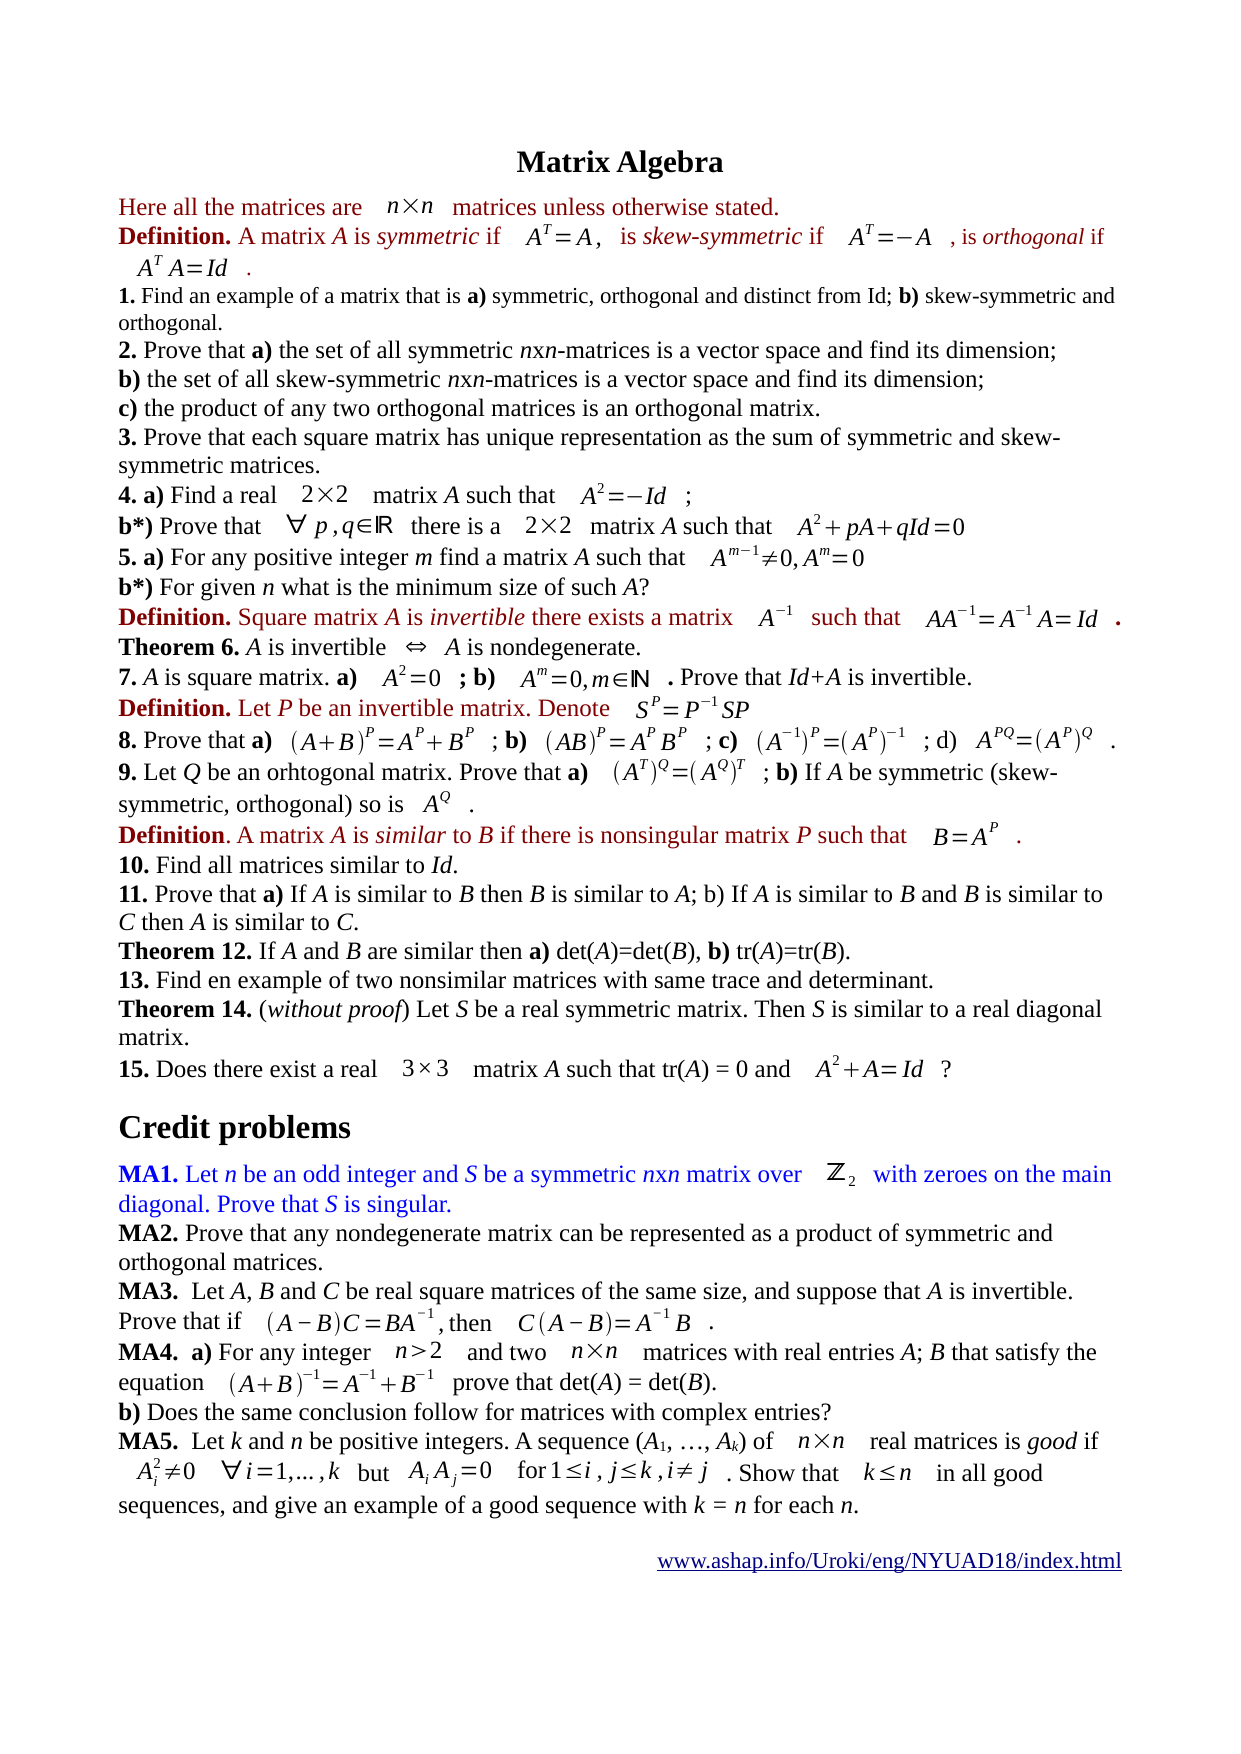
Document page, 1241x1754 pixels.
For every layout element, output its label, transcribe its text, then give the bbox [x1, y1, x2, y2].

text MA4. IMC15.1.1. a) For any integer and two matrices with real entries A; B that satisfy the equation prove that det(A) = det(B). [118, 1337, 1122, 1397]
text www.ashap.info/Uroki/eng/NYUAD18/index.html [118, 1547, 1122, 1573]
text Definition. A matrix A is similar to B if there is nonsingular matrix P such that . [118, 819, 1122, 850]
text 10. Find all matrices similar to Id. [118, 850, 1122, 879]
text 3. Prove that each square matrix has unique representation as the sum of symmetric and skew-symmetric matrices. [118, 422, 1122, 479]
text 4. a) Find a real matrix A such that ; b*) Prove that there is a matrix A such that 5. a) For any positive integer m find a matrix A such that b*) For given n what is the minimum size of such A? Definition. Square matrix A is invertible there exists a matrix such that . Theorem 6. A is invertibleA is nondegenerate. [118, 479, 1122, 661]
text MA5. IMC16.1.2. Let k and n be positive integers. A sequence (A1, …, Ak) of real matrices is good if but. Show that in all good sequences, and give an example of a good sequence with k = n for each n. [118, 1426, 1122, 1518]
text 2. Prove that a) the set of all symmetric nxn-matrices is a vector space and find its dimension; b) the set of all skew-symmetric nxn-matrices is a vector space and find its dimension; c) the product of any two orthogonal matrices is an orthogonal matrix. [118, 335, 1122, 422]
subtitle Matrix Algebra [118, 143, 1122, 179]
text 15. Does there exist a real matrix A such that tr(A) = 0 and ? [118, 1051, 1122, 1082]
text b) Does the same conclusion follow for matrices with complex entries? [118, 1397, 1122, 1426]
subtitle Credit problems [118, 1107, 1122, 1146]
text MA3. IMC9.1.2. Let A, B and C be real square matrices of the same size, and suppose that A is invertible. Prove that if . [118, 1276, 1122, 1337]
text Definition. Let P be an invertible matrix. Denote [118, 692, 1122, 723]
text MA2. Prove that any nondegenerate matrix can be represented as a product of symmetric and orthogonal matrices. [118, 1218, 1122, 1276]
text Definition. A matrix A is symmetric if is skew-symmetric if , is orthogonal if . 1. Find an example of a matrix that is a) symmetric, orthogonal and distinct from Id; b) skew-symmetric and orthogonal. [118, 220, 1122, 335]
text MA1. Let n be an odd integer and S be a symmetric nxn matrix over with zeroes on the main diagonal. Prove that S is singular. [118, 1158, 1122, 1218]
text 11. Prove that a) If A is similar to B then B is similar to A; b) If A is similar to B and B is similar to C then A is similar to C. [118, 879, 1122, 936]
text 7. A is square matrix. a) ; b) . Prove that Id+A is invertible. [118, 661, 1122, 692]
text Theorem 14. (without proof) Let S be a real symmetric matrix. Then S is similar to a real diagonal matrix. [118, 994, 1122, 1051]
text Here all the matrices are matrices unless otherwise stated. [118, 192, 1122, 220]
text Theorem 12. If A and B are similar then a) det(A)=det(B), b) tr(A)=tr(B). 13. Find en example of two nonsimilar matrices with same trace and determinant. [118, 936, 1122, 994]
text 8. Prove that a); b); c); d). [118, 723, 1122, 756]
text 9. Let Q be an orhtogonal matrix. Prove that a) ; b) If A be symmetric (skew-symmetric, orthogonal) so is. [118, 756, 1122, 819]
